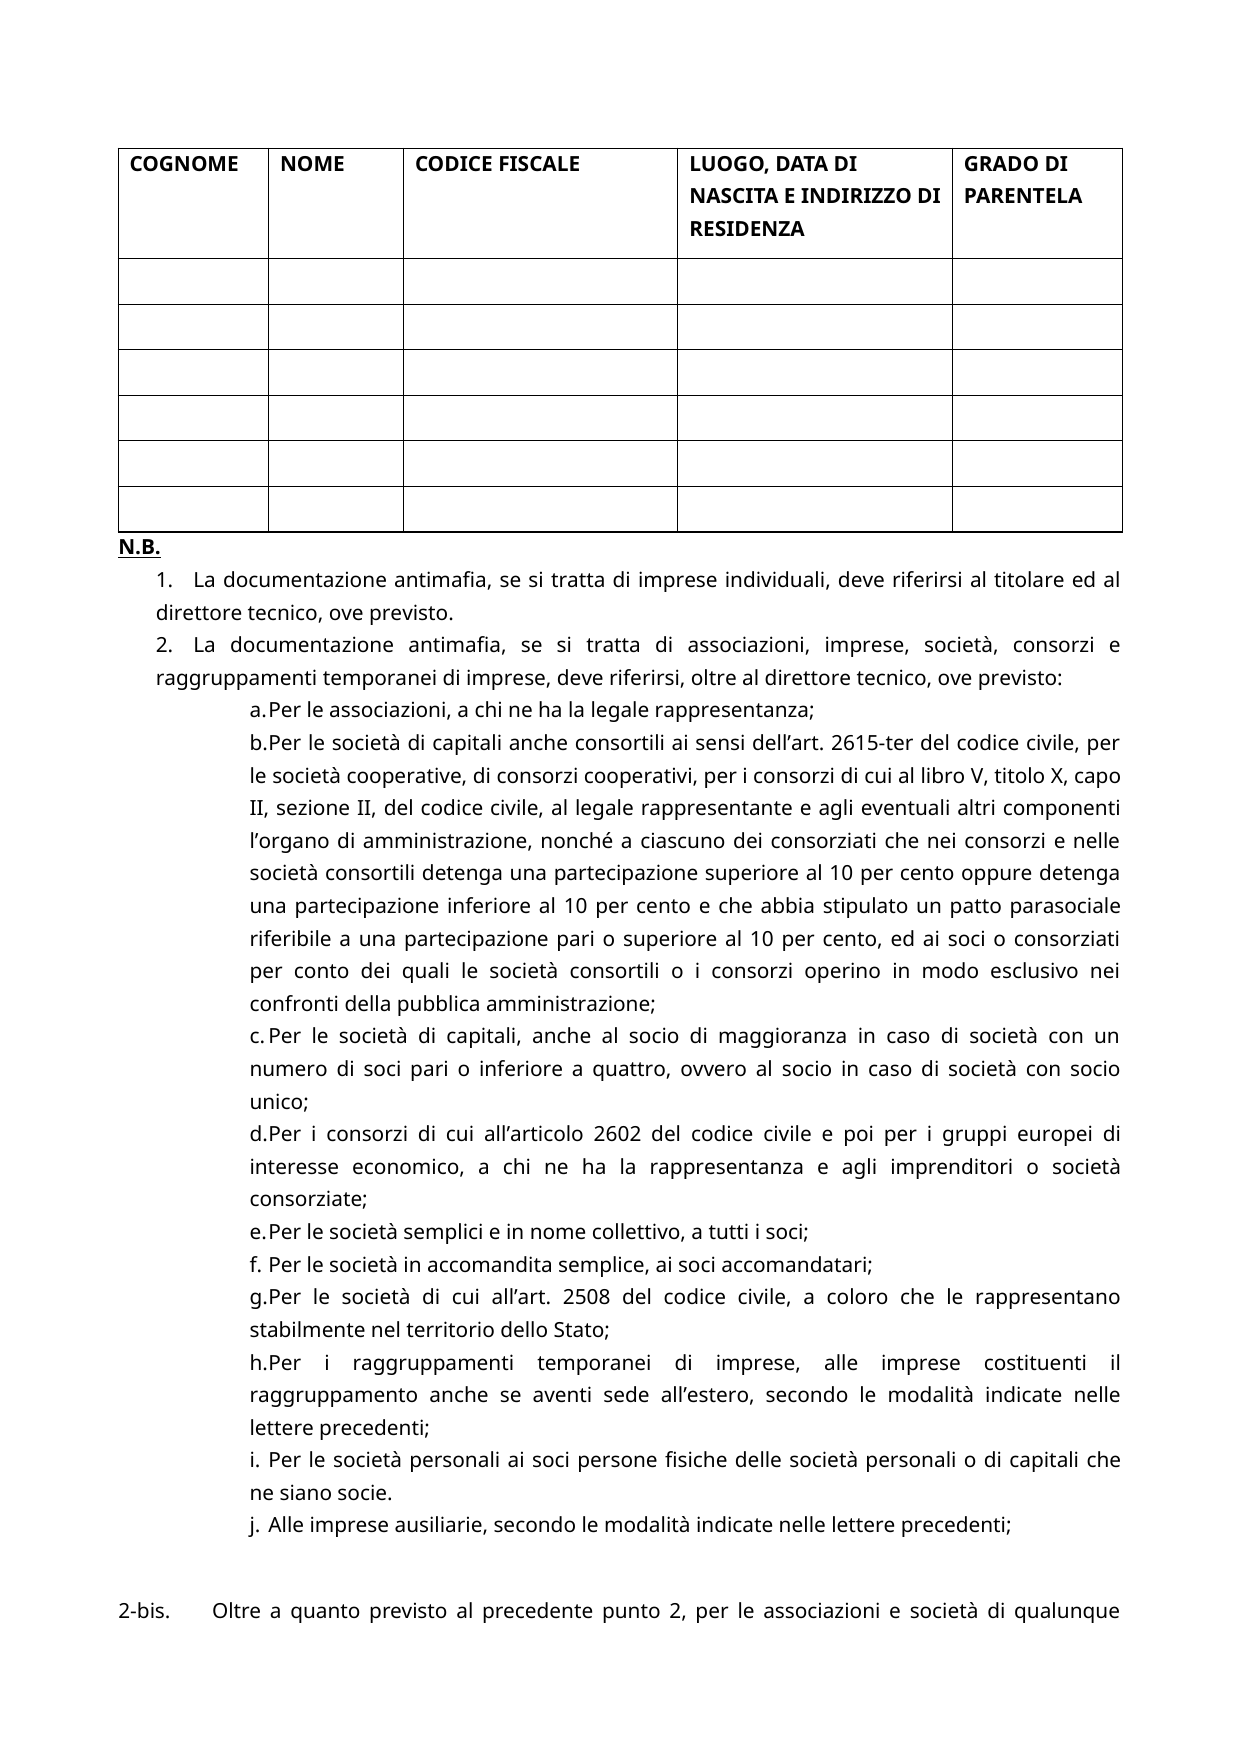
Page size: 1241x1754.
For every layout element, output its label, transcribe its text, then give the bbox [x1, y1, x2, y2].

table_cell [404, 487, 677, 531]
table_cell [678, 305, 952, 349]
table_cell [678, 441, 952, 486]
table_header CODICE FISCALE [404, 149, 677, 258]
list Per le società di capitali anche consortili ai sensi dell’art. 2615-ter del codice civile, per le società cooperative, di consorzi cooperativi, per i consorzi di cui al libro V, titolo X, capo II, sezione II, del codice civile, al legale rappresentante e agli eventuali altri componenti l’organo di amministrazione, nonché a ciascuno dei consorziati che nei consorzi e nelle società consortili detenga una partecipazione superiore al 10 per cento oppure detenga una partecipazione inferiore al 10 per cento e che abbia stipulato un patto parasociale riferibile a una partecipazione pari o superiore al 10 per cento, ed ai soci o consorziati per conto dei quali le società consortili o i consorzi operino in modo esclusivo nei confronti della pubblica amministrazione; [249, 728, 1122, 1017]
list Per i consorzi di cui all’articolo 2602 del codice civile e poi per i gruppi europei di interesse economico, a chi ne ha la rappresentanza e agli imprenditori o società consorziate; [249, 1119, 1122, 1213]
table_cell [404, 259, 677, 304]
table_cell [119, 487, 268, 531]
table_cell [404, 441, 677, 486]
table_cell [269, 396, 403, 440]
table_cell [269, 441, 403, 486]
table_header GRADO DI PARENTELA [953, 149, 1122, 258]
table_cell [119, 396, 268, 440]
table_cell [269, 350, 403, 395]
list Per le società personali ai soci persone fisiche delle società personali o di capitali che ne siano socie. [249, 1445, 1122, 1506]
table_cell [404, 305, 677, 349]
table_cell [953, 396, 1122, 440]
list Per le associazioni, a chi ne ha la legale rappresentanza; [249, 696, 1122, 724]
list Per le società di capitali, anche al socio di maggioranza in caso di società con un numero di soci pari o inferiore a quattro, ovvero al socio in caso di società con socio unico; [249, 1022, 1122, 1115]
list La documentazione antimafia, se si tratta di associazioni, imprese, società, consorzi e raggruppamenti temporanei di imprese, deve riferirsi, oltre al direttore tecnico, ove previsto: [156, 630, 1122, 691]
table_cell [678, 487, 952, 531]
table_cell [119, 305, 268, 349]
table_cell [678, 396, 952, 440]
list Per le società semplici e in nome collettivo, a tutti i soci; [249, 1217, 1122, 1246]
table_cell [953, 259, 1122, 304]
table_cell [119, 259, 268, 304]
table_cell [953, 305, 1122, 349]
table_cell [269, 259, 403, 304]
table_cell [404, 350, 677, 395]
list Per le società di cui all’art. 2508 del codice civile, a coloro che le rappresentano stabilmente nel territorio dello Stato; [249, 1282, 1122, 1343]
table_cell [678, 350, 952, 395]
table_cell [678, 259, 952, 304]
table_cell [953, 350, 1122, 395]
text N.B. [118, 533, 1122, 561]
list Per i raggruppamenti temporanei di imprese, alle imprese costituenti il raggruppamento anche se aventi sede all’estero, secondo le modalità indicate nelle lettere precedenti; [249, 1348, 1122, 1441]
table_cell [119, 441, 268, 486]
table_header NOME [269, 149, 403, 258]
list Per le società in accomandita semplice, ai soci accomandatari; [249, 1250, 1122, 1278]
table_cell [269, 305, 403, 349]
list Alle imprese ausiliarie, secondo le modalità indicate nelle lettere precedenti; [249, 1511, 1122, 1539]
table_cell [269, 487, 403, 531]
table_cell [404, 396, 677, 440]
list La documentazione antimafia, se si tratta di imprese individuali, deve riferirsi al titolare ed al direttore tecnico, ove previsto. [156, 565, 1122, 626]
text 2-bis. Oltre a quanto previsto al precedente punto 2, per le associazioni e società di qualunque [118, 1597, 1122, 1625]
table_header LUOGO, DATA DI NASCITA E INDIRIZZO DI RESIDENZA [678, 149, 952, 258]
table_header COGNOME [119, 149, 268, 258]
table_cell [119, 350, 268, 395]
table_cell [953, 441, 1122, 486]
table_cell [953, 487, 1122, 531]
